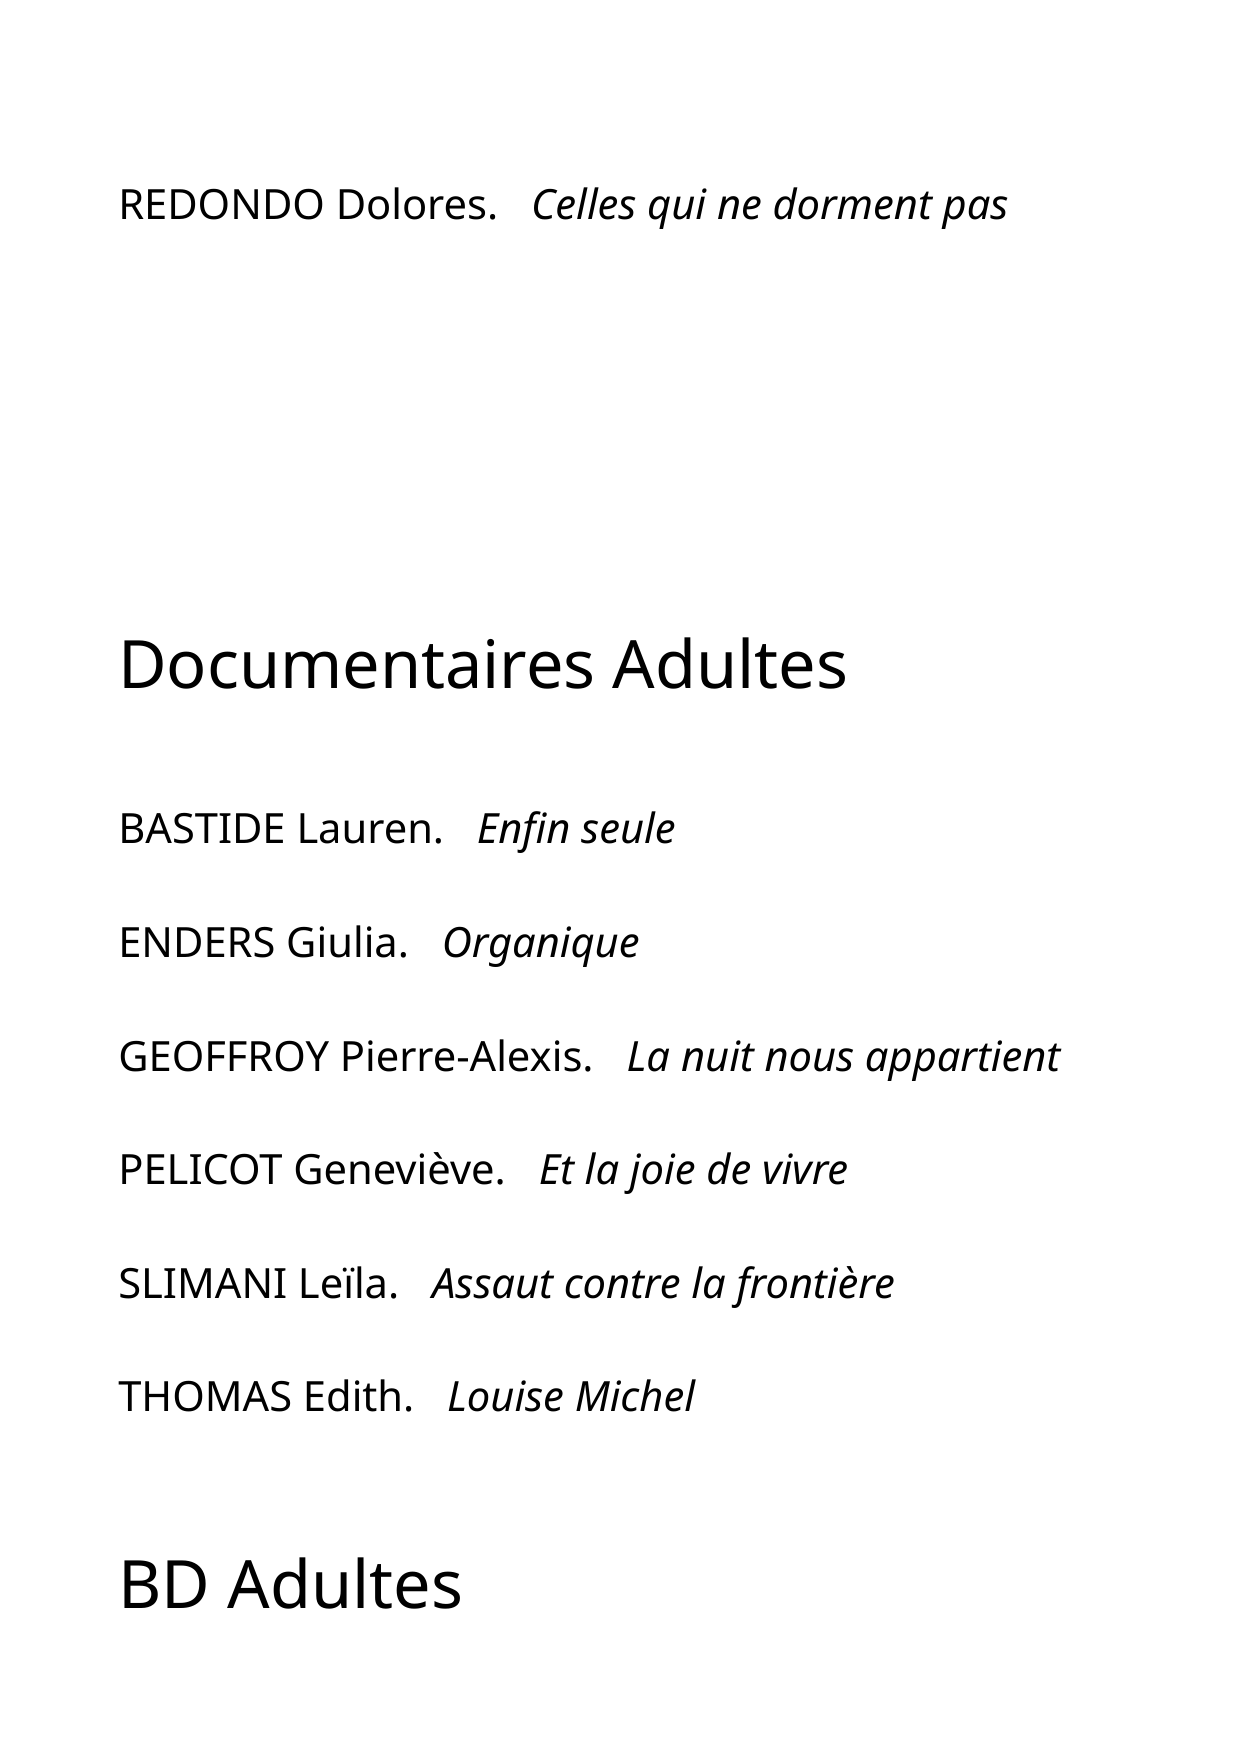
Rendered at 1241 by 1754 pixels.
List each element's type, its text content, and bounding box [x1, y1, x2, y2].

text Documentaires Adultes [118, 618, 1122, 708]
text REDONDO Dolores. Celles qui ne dorment pas [118, 175, 1122, 232]
text ENDERS Giulia. Organique [118, 913, 1122, 970]
text PELICOT Geneviève. Et la joie de vivre [118, 1140, 1122, 1197]
text GEOFFROY Pierre-Alexis. La nuit nous appartient [118, 1026, 1122, 1083]
text BD Adultes [118, 1537, 1122, 1628]
text THOMAS Edith. Louise Michel [118, 1367, 1122, 1424]
text SLIMANI Leïla. Assaut contre la frontière [118, 1253, 1122, 1310]
text BASTIDE Lauren. Enfin seule [118, 799, 1122, 856]
